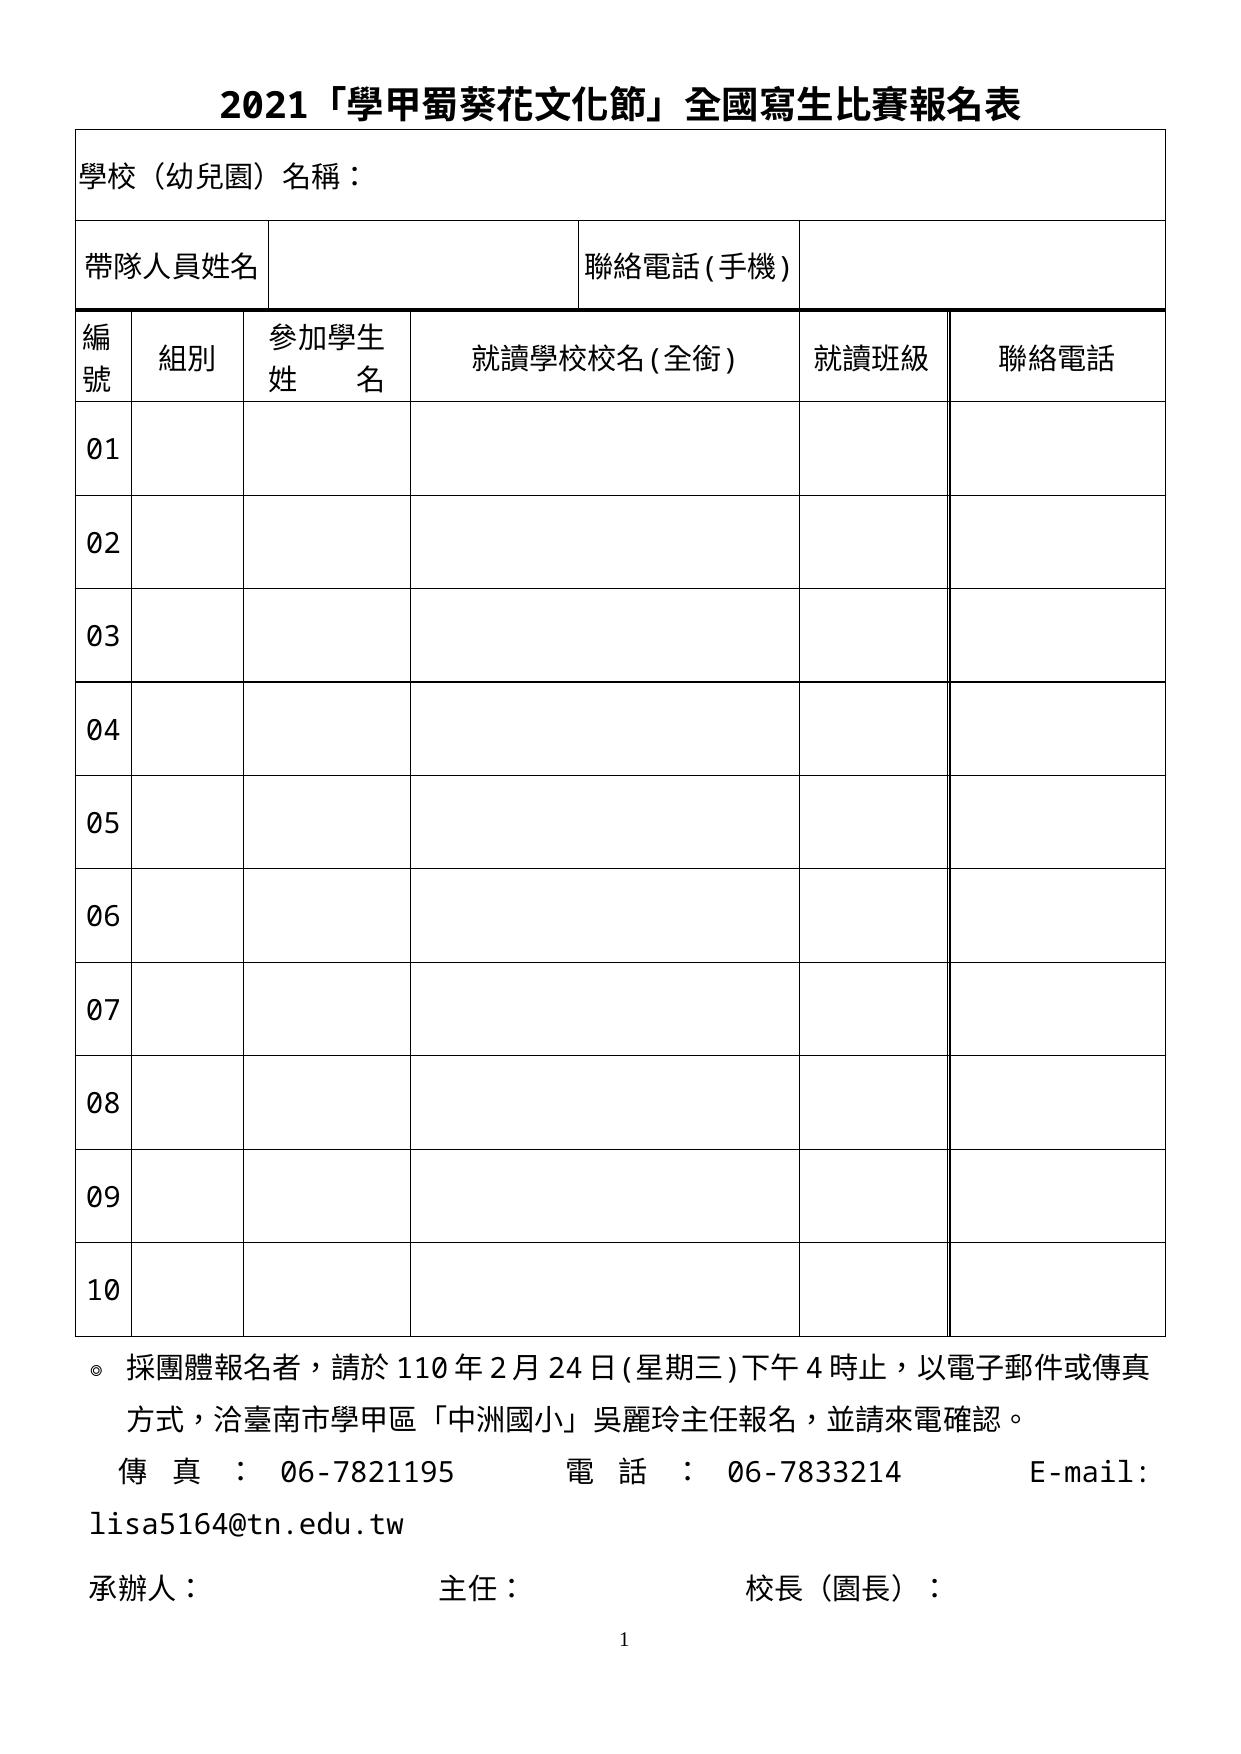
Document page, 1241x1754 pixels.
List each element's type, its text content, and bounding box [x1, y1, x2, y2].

table_cell [244, 496, 410, 588]
table_cell [244, 1056, 410, 1149]
table_cell [951, 963, 1165, 1055]
table_cell [951, 1243, 1165, 1336]
table_cell [132, 1056, 243, 1149]
table_cell [951, 1056, 1165, 1149]
table_cell [269, 221, 578, 308]
text 2021「學甲蜀葵花文化節」全國寫生比賽報名表 [89, 75, 1152, 129]
table_cell [951, 683, 1165, 775]
table_cell [411, 589, 799, 681]
table_cell [951, 776, 1165, 868]
table_cell [800, 683, 947, 775]
table_cell [411, 869, 799, 962]
table_cell [411, 496, 799, 588]
table_cell 就讀學校校名(全銜) [411, 312, 799, 401]
table_cell [800, 1150, 947, 1242]
list 採團體報名者，請於110年2月24日(星期三)下午4時止，以電子郵件或傳真方式，洽臺南市學甲區「中洲國小」吳麗玲主任報名，並請來電確認。 [89, 1337, 1152, 1441]
table_cell [411, 776, 799, 868]
table_cell 參加學生 姓 名 [244, 312, 410, 401]
table_cell 聯絡電話 [951, 312, 1165, 401]
table_cell [132, 1243, 243, 1336]
table_cell [800, 589, 947, 681]
table_cell 02 [76, 496, 131, 588]
table_cell [800, 963, 947, 1055]
text 承辦人： 主任： 校長（園長）： [89, 1557, 1152, 1609]
table_cell [951, 869, 1165, 962]
table_cell [800, 776, 947, 868]
table_cell [800, 869, 947, 962]
table_cell [244, 963, 410, 1055]
table_cell [132, 402, 243, 494]
table_cell 聯絡電話(手機) [579, 221, 799, 308]
table_cell [244, 1150, 410, 1242]
table_cell [800, 221, 1165, 308]
table_cell [244, 869, 410, 962]
table_cell [411, 1150, 799, 1242]
table_cell [244, 776, 410, 868]
table_cell 07 [76, 963, 131, 1055]
table_cell [411, 1243, 799, 1336]
table_cell [411, 1056, 799, 1149]
table_cell [800, 1056, 947, 1149]
table_cell [132, 963, 243, 1055]
table_cell [951, 1150, 1165, 1242]
table_cell [411, 683, 799, 775]
table_cell 就讀班級 [800, 312, 947, 401]
table_cell [132, 683, 243, 775]
table_cell [244, 683, 410, 775]
table_cell [132, 869, 243, 962]
table_cell [800, 402, 947, 494]
table_header 學校（幼兒園）名稱： [76, 130, 1165, 220]
table_cell [244, 589, 410, 681]
table_cell 10 [76, 1243, 131, 1336]
table_cell [132, 589, 243, 681]
table_cell [244, 1243, 410, 1336]
table_cell 05 [76, 776, 131, 868]
table_cell [951, 589, 1165, 681]
table_cell 編 號 [76, 312, 131, 401]
table_cell 04 [76, 683, 131, 775]
table_cell 06 [76, 869, 131, 962]
table_cell 08 [76, 1056, 131, 1149]
table_cell 組別 [132, 312, 243, 401]
table_cell [132, 496, 243, 588]
table_cell [411, 963, 799, 1055]
table_cell [244, 402, 410, 494]
table_cell 帶隊人員姓名 [76, 221, 268, 308]
table_cell [951, 496, 1165, 588]
table_cell 03 [76, 589, 131, 681]
table_cell [132, 776, 243, 868]
table_cell [951, 402, 1165, 494]
table_cell [411, 402, 799, 494]
table_cell [800, 1243, 947, 1336]
table_cell [800, 496, 947, 588]
text 傳真：06-7821195 電話：06-7833214 E-mail: lisa5164@tn.edu.tw [89, 1441, 1152, 1545]
table_cell 09 [76, 1150, 131, 1242]
table_cell [132, 1150, 243, 1242]
table_cell 01 [76, 402, 131, 494]
